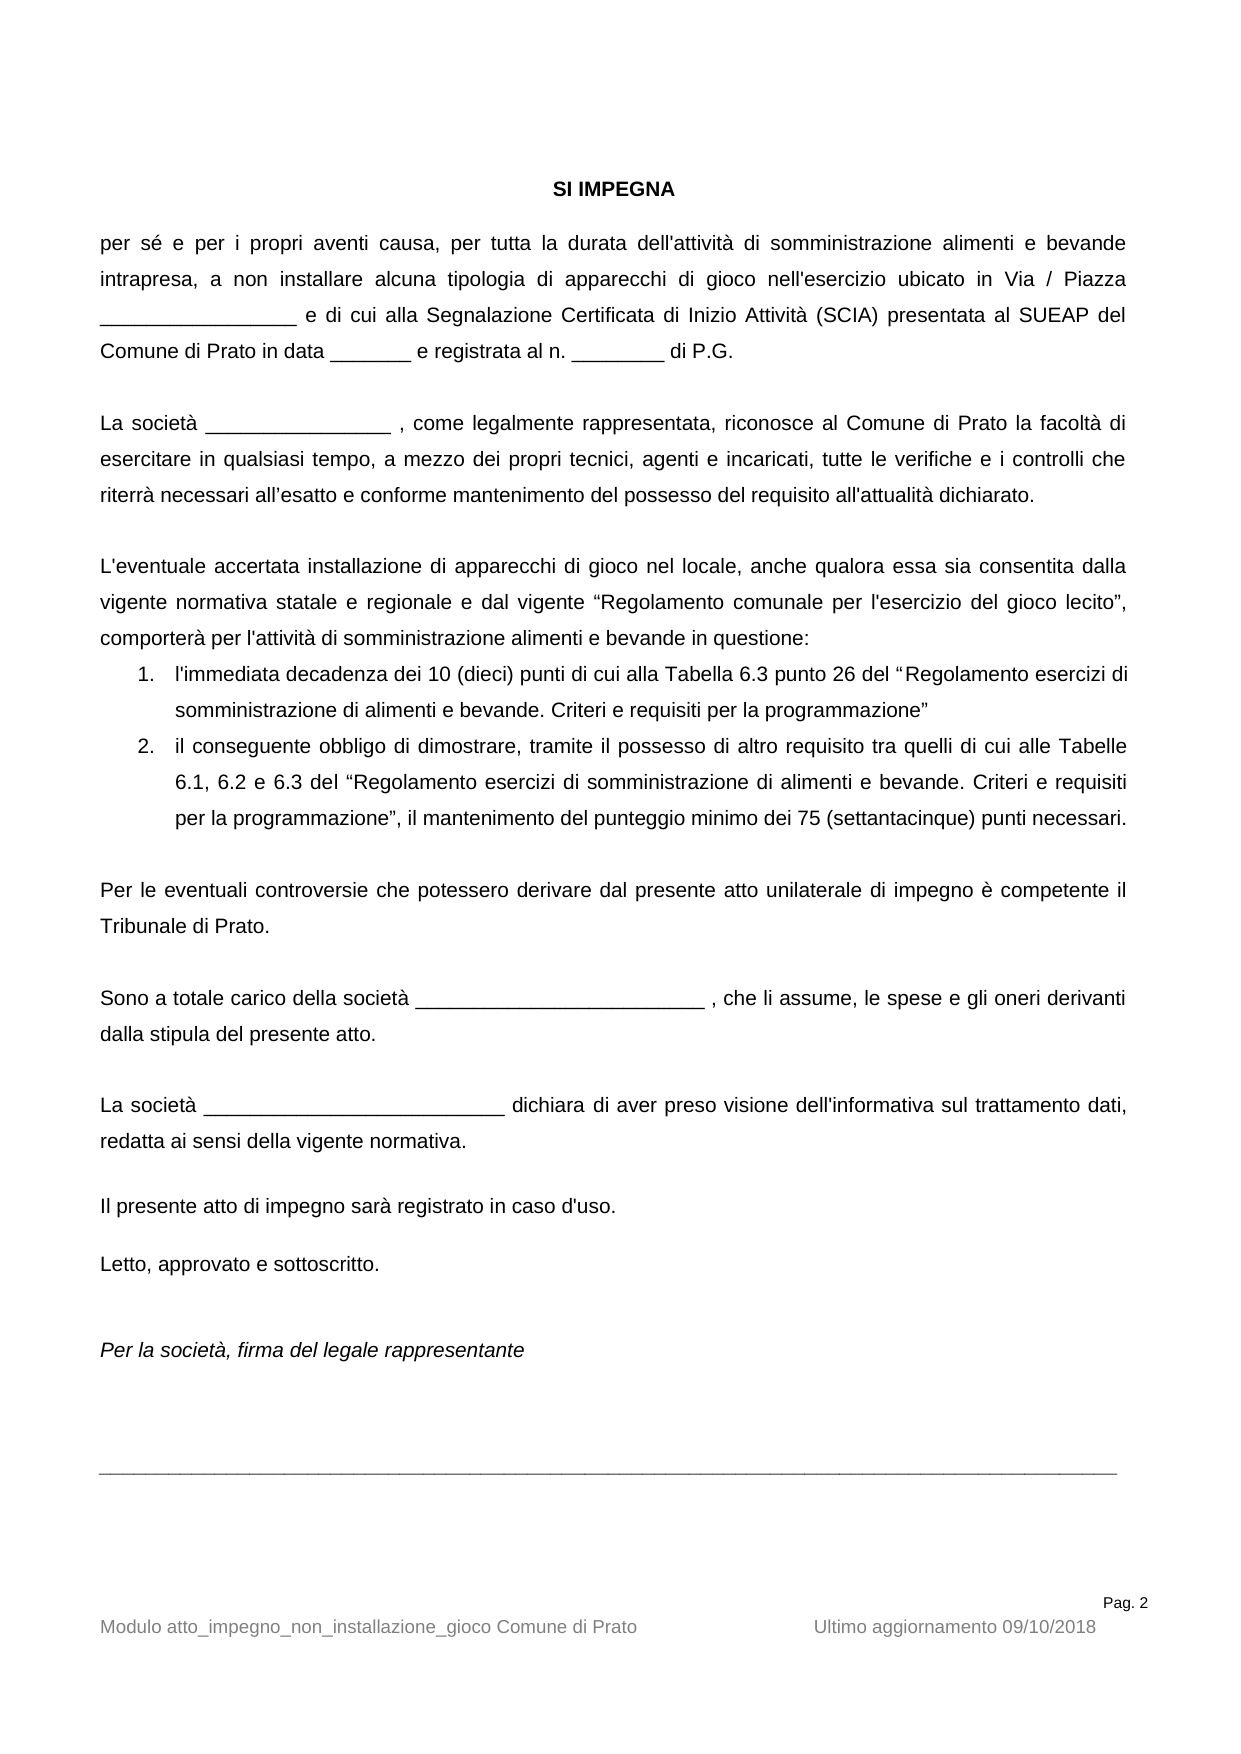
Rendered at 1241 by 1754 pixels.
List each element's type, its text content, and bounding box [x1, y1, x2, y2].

list il conseguente obbligo di dimostrare, tramite il possesso di altro requisito tra quelli di cui alle Tabelle 6.1, 6.2 e 6.3 del “Regolamento esercizi di somministrazione di alimenti e bevande. Criteri e requisiti per la programmazione”, il mantenimento del punteggio minimo dei 75 (settantacinque) punti necessari. [137, 734, 1128, 830]
text Per le eventuali controversie che potessero derivare dal presente atto unilaterale di impegno è competente il Tribunale di Prato. [100, 878, 1128, 938]
text Il presente atto di impegno sarà registrato in caso d'uso. [100, 1194, 1128, 1218]
list l'immediata decadenza dei 10 (dieci) punti di cui alla Tabella 6.3 punto 26 del “Regolamento esercizi di somministrazione di alimenti e bevande. Criteri e requisiti per la programmazione” [137, 662, 1128, 722]
text La società __________________________ dichiara di aver preso visione dell'informativa sul trattamento dati, redatta ai sensi della vigente normativa. [100, 1093, 1128, 1153]
text ________________________________________________________________________________________ [100, 1453, 1128, 1477]
text L'eventuale accertata installazione di apparecchi di gioco nel locale, anche qualora essa sia consentita dalla vigente normativa statale e regionale e dal vigente “Regolamento comunale per l'esercizio del gioco lecito”, comporterà per l'attività di somministrazione alimenti e bevande in questione: [100, 554, 1128, 650]
text La società ________________ , come legalmente rappresentata, riconosce al Comune di Prato la facoltà di esercitare in qualsiasi tempo, a mezzo dei propri tecnici, agenti e incaricati, tutte le verifiche e i controlli che riterrà necessari all’esatto e conforme mantenimento del possesso del requisito all'attualità dichiarato. [100, 411, 1128, 506]
text per sé e per i propri aventi causa, per tutta la durata dell'attività di somministrazione alimenti e bevande intrapresa, a non installare alcuna tipologia di apparecchi di gioco nell'esercizio ubicato in Via / Piazza _________________ e di cui alla Segnalazione Certificata di Inizio Attività (SCIA) presentata al SUEAP del Comune di Prato in data _______ e registrata al n. ________ di P.G. [100, 231, 1128, 363]
text Per la società, firma del legale rappresentante [100, 1338, 1128, 1362]
text Letto, approvato e sottoscritto. [100, 1251, 1128, 1275]
text SI IMPEGNA [100, 177, 1128, 201]
text Sono a totale carico della società _________________________ , che li assume, le spese e gli oneri derivanti dalla stipula del presente atto. [100, 986, 1128, 1045]
